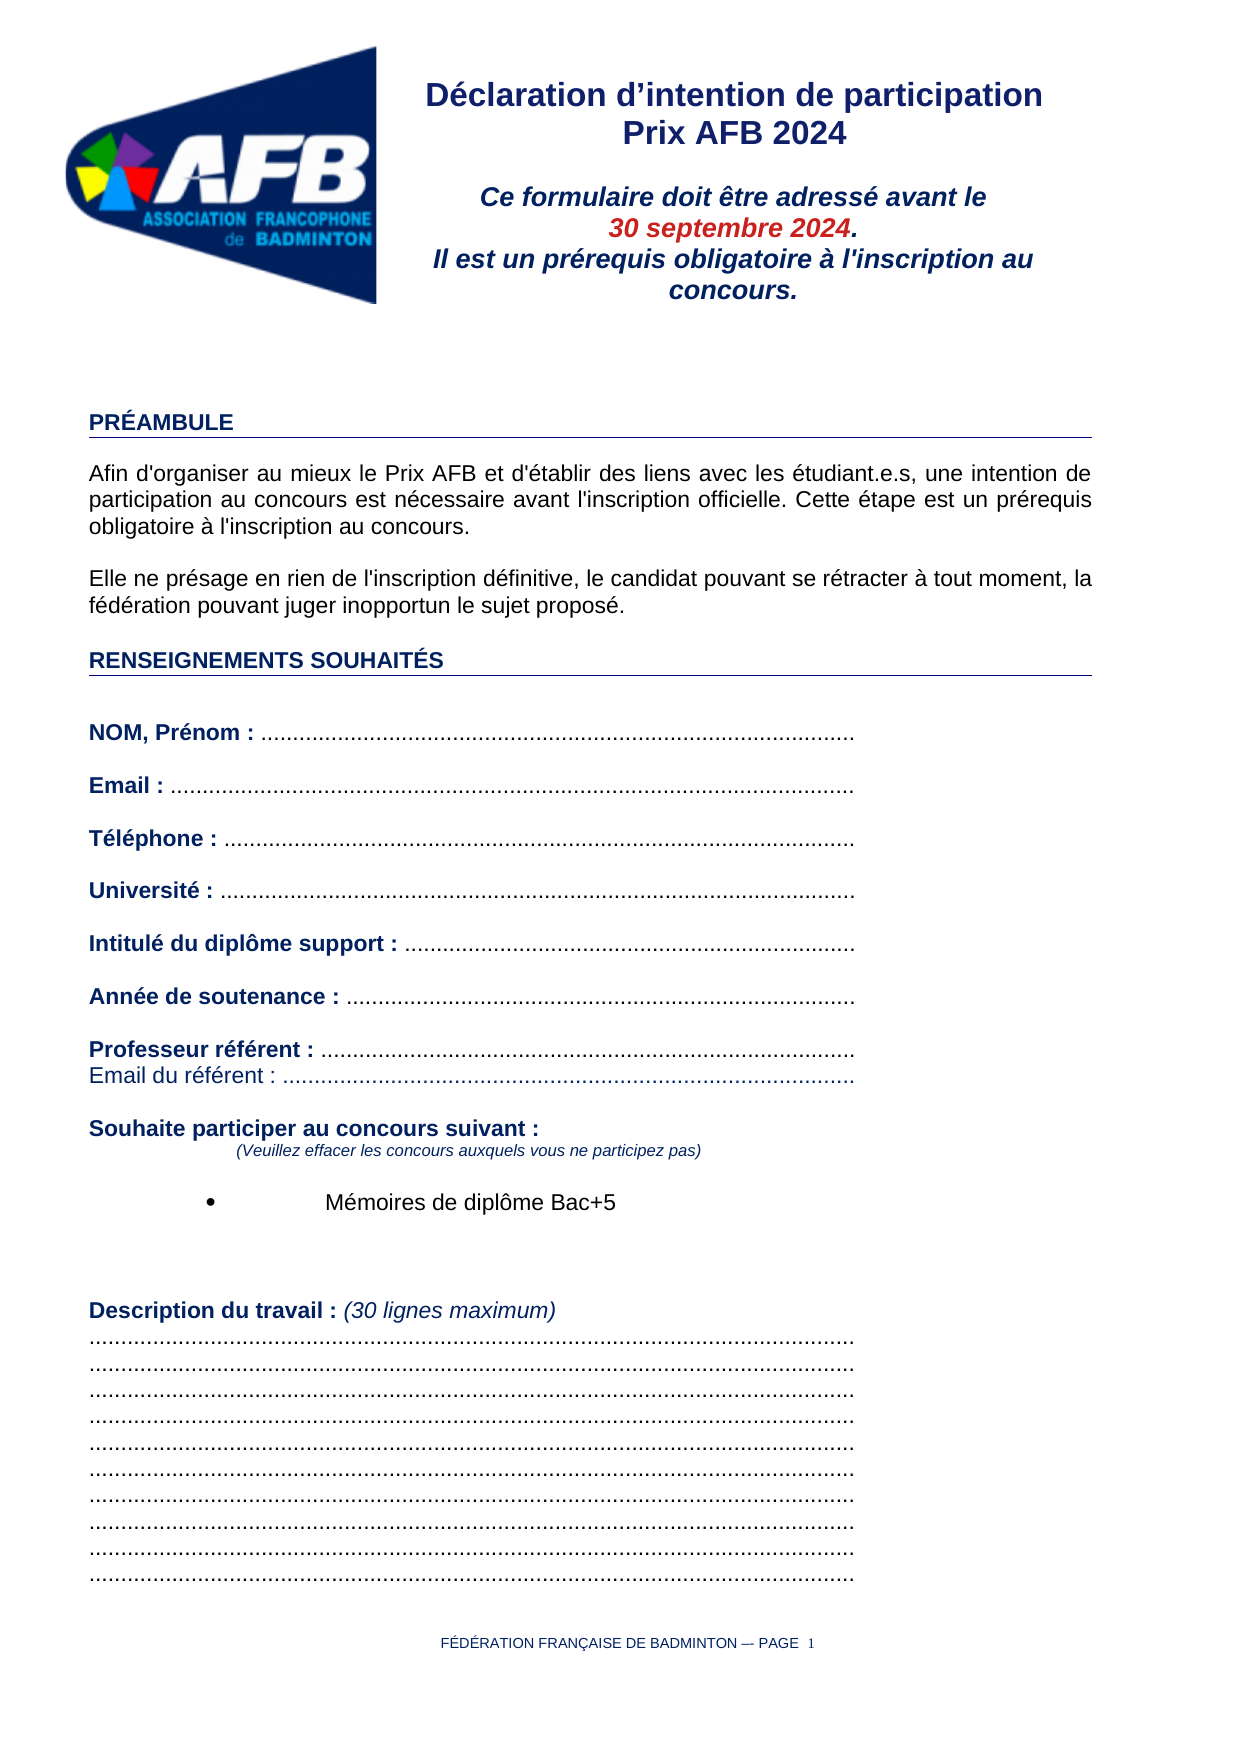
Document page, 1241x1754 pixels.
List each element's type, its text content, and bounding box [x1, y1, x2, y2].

text Déclaration d’intention de participation [377, 75, 1092, 113]
text RENSEIGNEMENTS SOUHAITÉS [89, 647, 1092, 675]
text [89, 218, 162, 243]
text Prix AFB 2024 [377, 113, 1092, 152]
text Afin d'organiser au mieux le Prix AFB et d'établir des liens avec les étudiant.e.s, une intention de participation au concours est nécessaire avant l'inscription officielle. Cette étape est un prérequis obligatoire à l'inscription au concours. [89, 460, 1092, 539]
text (Veuillez effacer les concours auxquels vous ne participez pas) [89, 1141, 1092, 1160]
text Ce formulaire doit être adressé avant le [377, 181, 1092, 212]
text PRÉAMBULE [89, 409, 1092, 437]
text Email : [89, 772, 1092, 798]
text Souhaite participer au concours suivant : [89, 1115, 1092, 1141]
text Il est un prérequis obligatoire à l'inscription au concours. [89, 243, 1092, 306]
text Description du travail : (30 lignes maximum) [89, 1297, 1092, 1323]
text Professeur référent : [89, 1036, 1092, 1062]
text Email du référent : [89, 1062, 1092, 1088]
text Année de soutenance : [89, 983, 1092, 1009]
text NOM, Prénom : [89, 719, 1092, 746]
text Université : [89, 877, 1092, 904]
text Téléphone : [89, 825, 1092, 851]
text Elle ne présage en rien de l'inscription définitive, le candidat pouvant se rétracter à tout moment, la fédération pouvant juger inopportun le sujet proposé. [89, 565, 1092, 618]
text Intitulé du diplôme support : [89, 930, 1092, 957]
list Mémoires de diplôme Bac+5 [207, 1189, 1092, 1215]
text 30 septembre 2024. [377, 212, 1092, 243]
